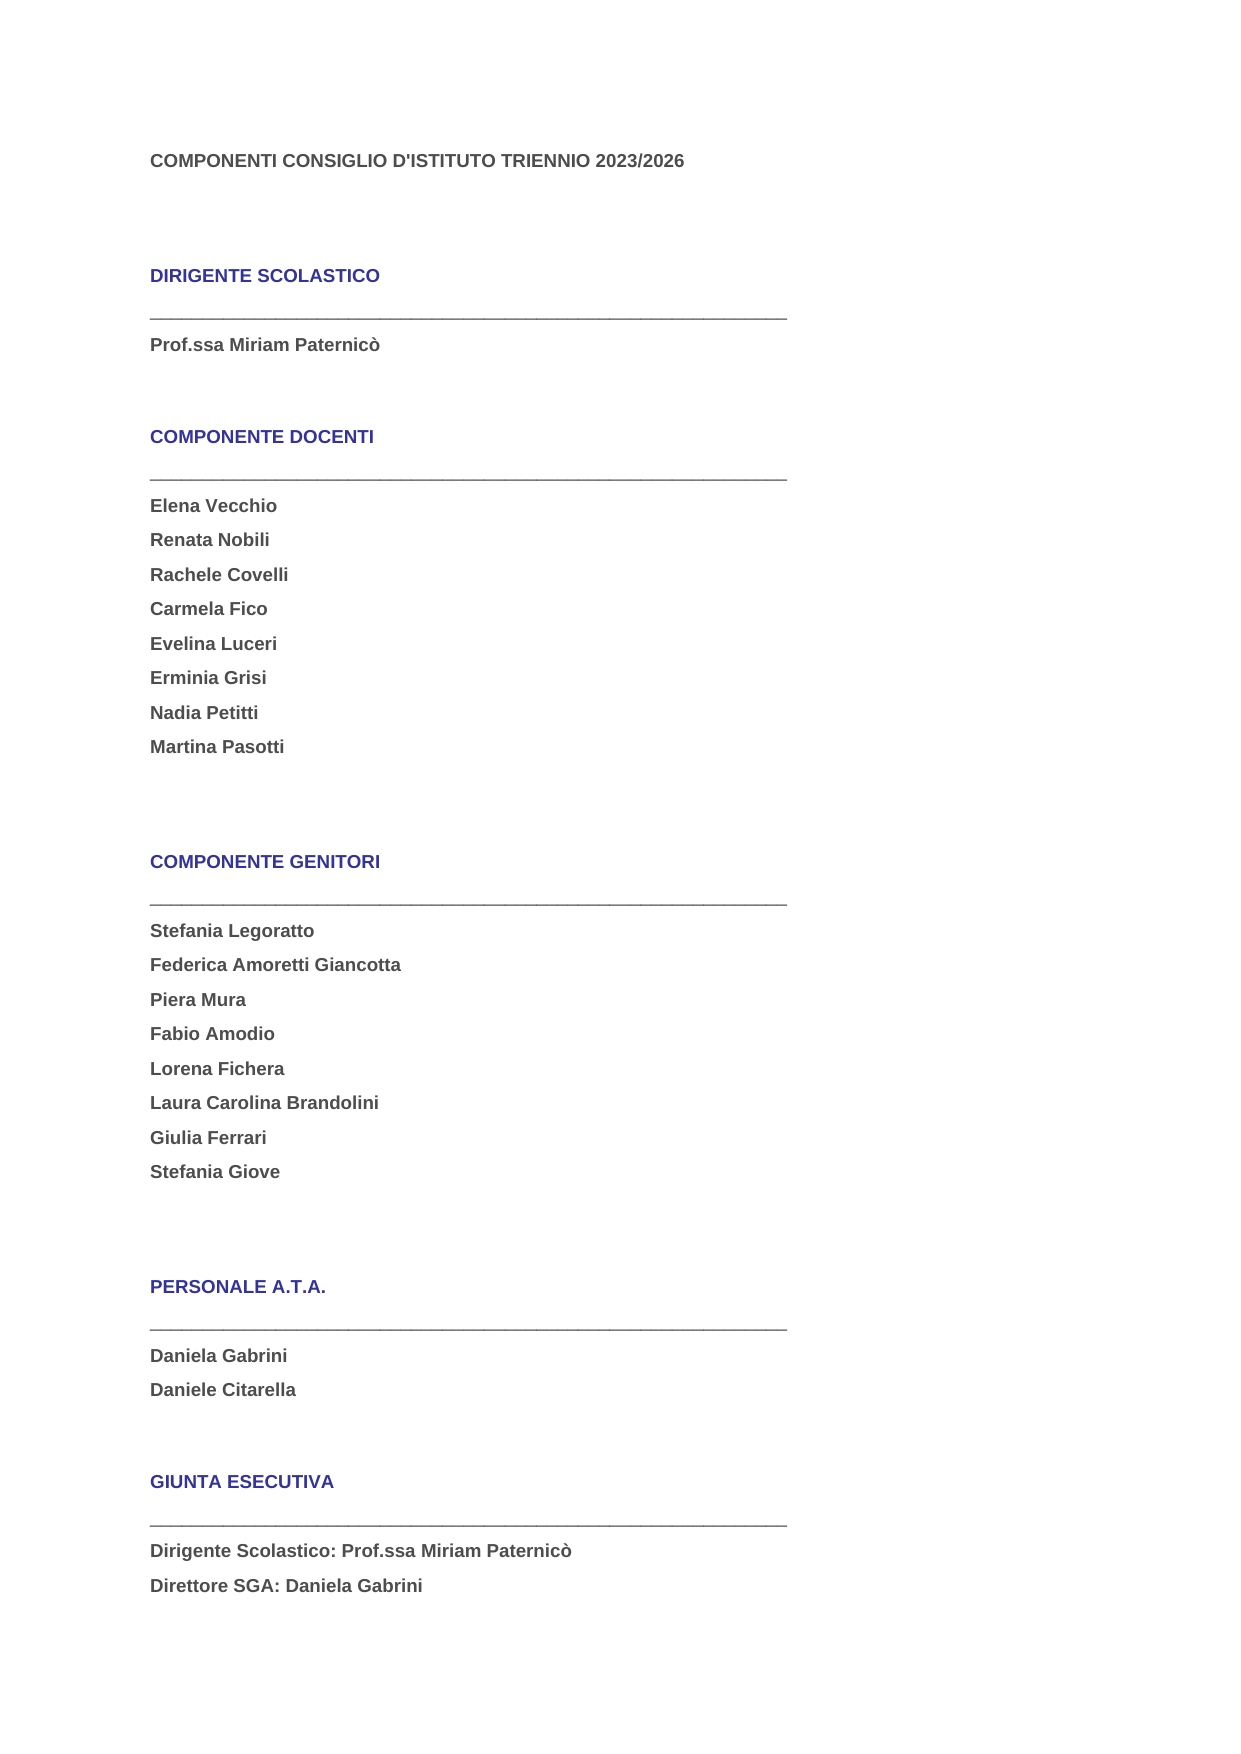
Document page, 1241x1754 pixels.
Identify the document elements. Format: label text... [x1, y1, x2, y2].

text COMPONENTE GENITORI _____________________________________________________________ Stefania Legoratto Federica Amoretti Giancotta Piera Mura Fabio Amodio Lorena Fichera Laura Carolina Brandolini Giulia Ferrari Stefania Giove [150, 851, 1090, 1183]
text COMPONENTE DOCENTI _____________________________________________________________ Elena Vecchio Renata Nobili Rachele Covelli Carmela Fico Evelina Luceri Erminia Grisi Nadia Petitti Martina Pasotti [150, 391, 1090, 757]
text GIUNTA ESECUTIVA _____________________________________________________________ Dirigente Scolastico: Prof.ssa Miriam Paternicò Direttore SGA: Daniela Gabrini [150, 1437, 1090, 1596]
text PERSONALE A.T.A. _____________________________________________________________ Daniela Gabrini Daniele Citarella [150, 1276, 1090, 1401]
text DIRIGENTE SCOLASTICO _____________________________________________________________ Prof.ssa Miriam Paternicò [150, 265, 1090, 355]
text COMPONENTI CONSIGLIO D'ISTITUTO TRIENNIO 2023/2026 [150, 150, 1090, 172]
